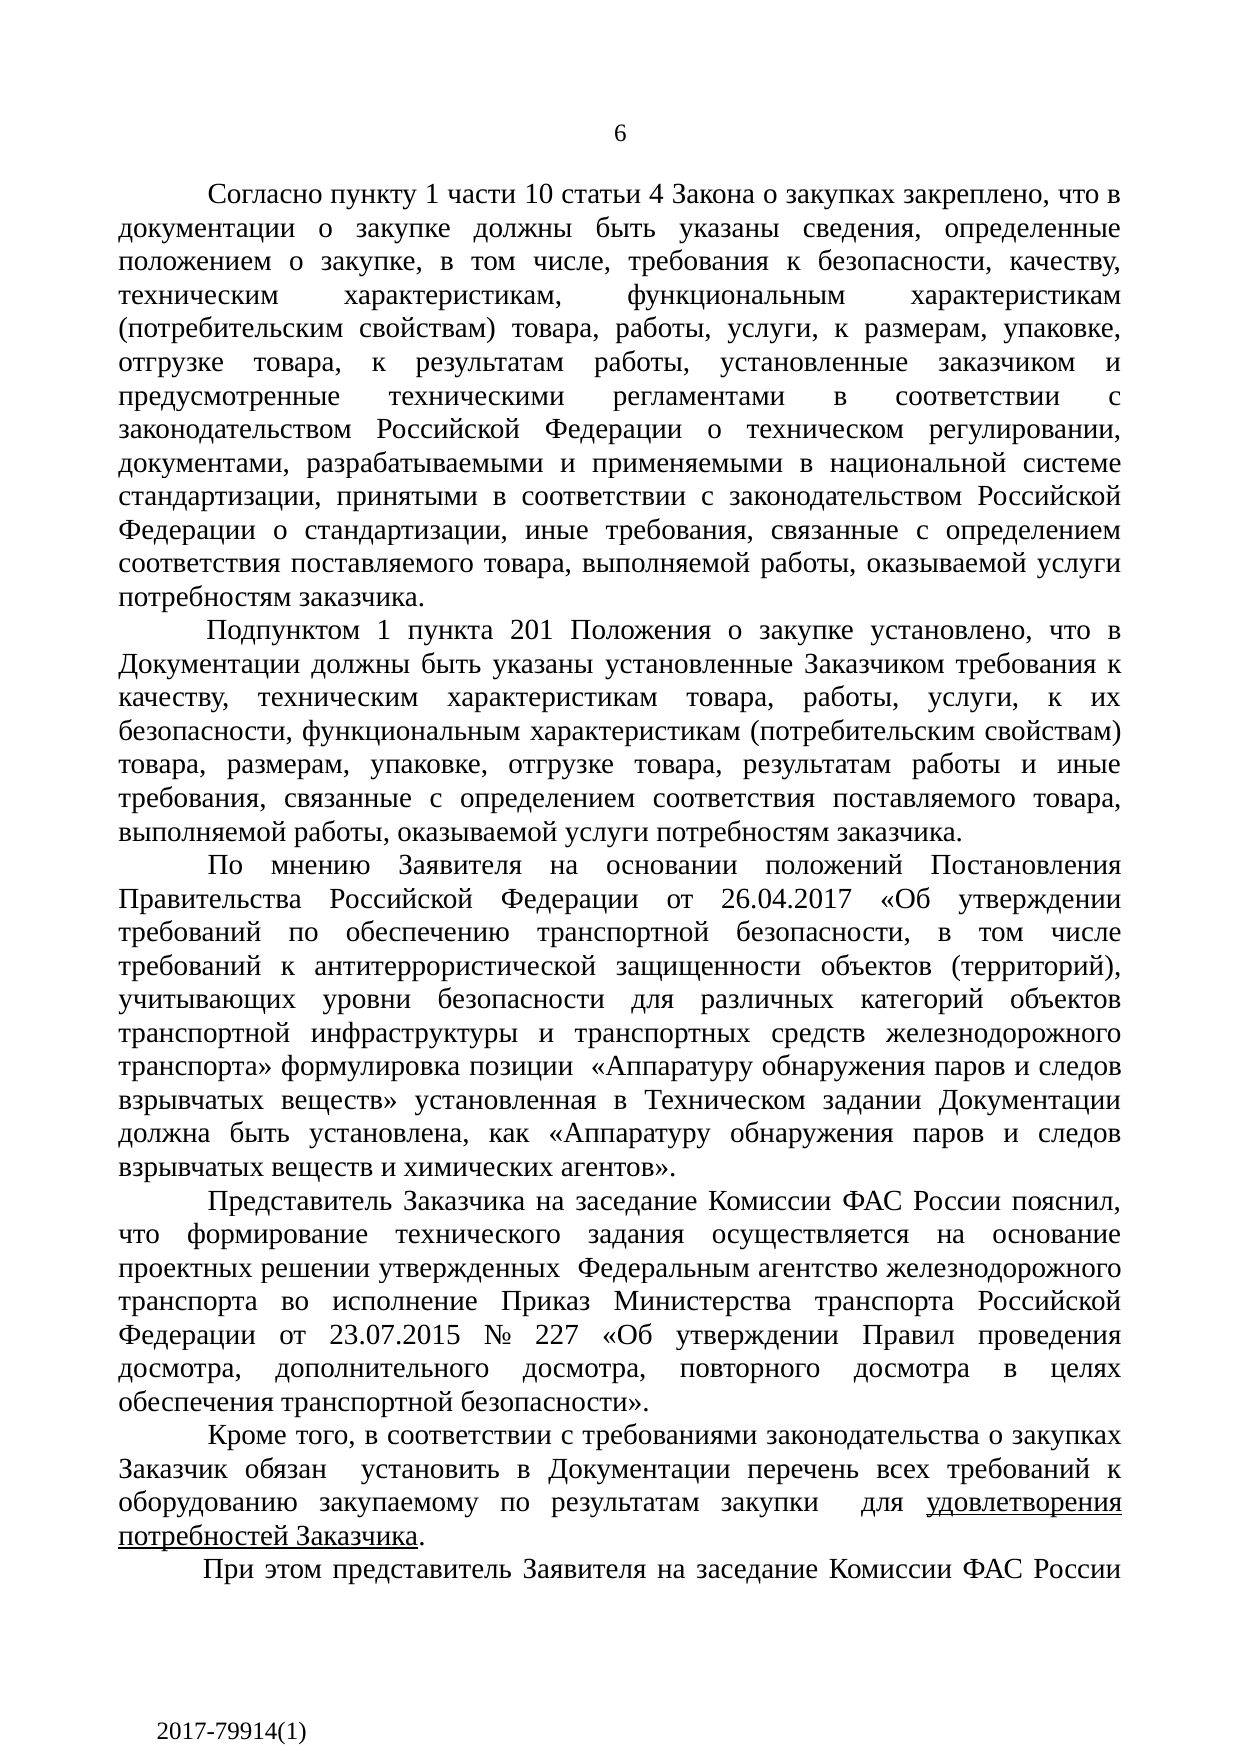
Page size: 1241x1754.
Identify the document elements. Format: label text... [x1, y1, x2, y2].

text Представитель Заказчика на заседание Комиссии ФАС России пояснил, что формирование технического задания осуществляется на основание проектных решении утвержденных Федеральным агентство железнодорожного транспорта во исполнение Приказ Министерства транспорта Российской Федерации от 23.07.2015 № 227 «Об утверждении Правил проведения досмотра, дополнительного досмотра, повторного досмотра в целях обеспечения транспортной безопасности». [118, 1183, 1122, 1417]
text Подпунктом 1 пункта 201 Положения о закупке установлено, что в Документации должны быть указаны установленные Заказчиком требования к качеству, техническим характеристикам товара, работы, услуги, к их безопасности, функциональным характеристикам (потребительским свойствам) товара, размерам, упаковке, отгрузке товара, результатам работы и иные требования, связанные с определением соответствия поставляемого товара, выполняемой работы, оказываемой услуги потребностям заказчика. [118, 612, 1122, 847]
text Согласно пункту 1 части 10 статьи 4 Закона о закупках закреплено, что в документации о закупке должны быть указаны сведения, определенные положением о закупке, в том числе, требования к безопасности, качеству, техническим характеристикам, функциональным характеристикам (потребительским свойствам) товара, работы, услуги, к размерам, упаковке, отгрузке товара, к результатам работы, установленные заказчиком и предусмотренные техническими регламентами в соответствии с законодательством Российской Федерации о техническом регулировании, документами, разрабатываемыми и применяемыми в национальной системе стандартизации, принятыми в соответствии с законодательством Российской Федерации о стандартизации, иные требования, связанные с определением соответствия поставляемого товара, выполняемой работы, оказываемой услуги потребностям заказчика. [118, 176, 1122, 612]
text Кроме того, в соответствии с требованиями законодательства о закупках Заказчик обязан установить в Документации перечень всех требований к оборудованию закупаемому по результатам закупки для удовлетворения потребностей Заказчика. [118, 1417, 1122, 1552]
text При этом представитель Заявителя на заседание Комиссии ФАС России [126, 1552, 1122, 1585]
text По мнению Заявителя на основании положений Постановления Правительства Российской Федерации от 26.04.2017 «Об утверждении требований по обеспечению транспортной безопасности, в том числе требований к антитеррористической защищенности объектов (территорий), учитывающих уровни безопасности для различных категорий объектов транспортной инфраструктуры и транспортных средств железнодорожного транспорта» формулировка позиции «Аппаратуру обнаружения паров и следов взрывчатых веществ» установленная в Техническом задании Документации должна быть установлена, как «Аппаратуру обнаружения паров и следов взрывчатых веществ и химических агентов». [118, 847, 1122, 1183]
